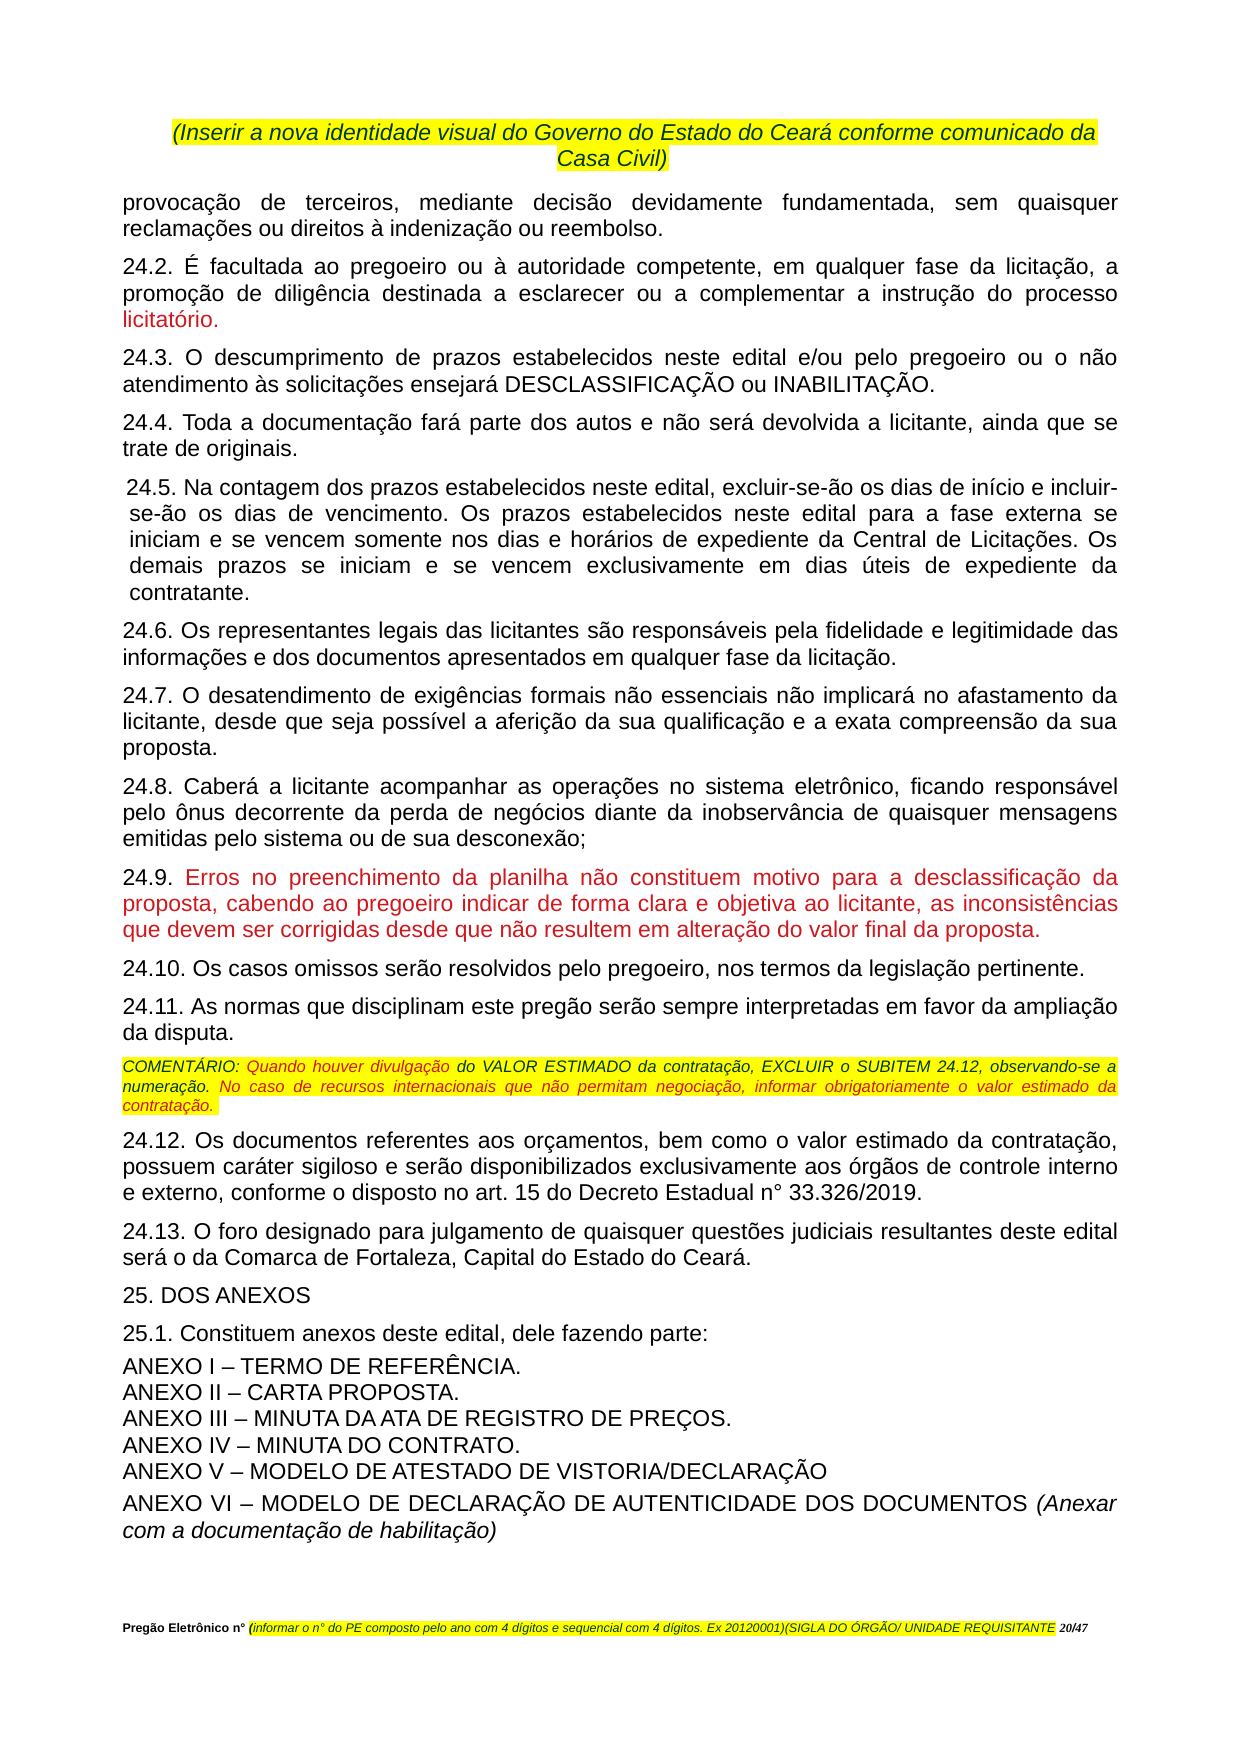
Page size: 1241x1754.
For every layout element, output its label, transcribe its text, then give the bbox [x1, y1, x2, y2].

text ANEXO II – CARTA PROPOSTA. [122, 1379, 1118, 1405]
text 24.6. Os representantes legais das licitantes são responsáveis pela fidelidade e legitimidade das informações e dos documentos apresentados em qualquer fase da licitação. [122, 617, 1118, 670]
text 25.1. Constituem anexos deste edital, dele fazendo parte: [122, 1320, 1118, 1347]
text 25. DOS ANEXOS [122, 1282, 1118, 1308]
text 24.5. Na contagem dos prazos estabelecidos neste edital, excluir-se-ão os dias de início e incluir-se-ão os dias de vencimento. Os prazos estabelecidos neste edital para a fase externa se iniciam e se vencem somente nos dias e horários de expediente da Central de Licitações. Os demais prazos se iniciam e se vencem exclusivamente em dias úteis de expediente da contratante. [126, 473, 1118, 605]
text 24.13. O foro designado para julgamento de quaisquer questões judiciais resultantes deste edital será o da Comarca de Fortaleza, Capital do Estado do Ceará. [122, 1218, 1118, 1270]
text ANEXO V – MODELO DE ATESTADO DE VISTORIA/DECLARAÇÃO [122, 1458, 1118, 1484]
text 24.2. É facultada ao pregoeiro ou à autoridade competente, em qualquer fase da licitação, a promoção de diligência destinada a esclarecer ou a complementar a instrução do processo licitatório. [122, 253, 1118, 332]
text 24.3. O descumprimento de prazos estabelecidos neste edital e/ou pelo pregoeiro ou o não atendimento às solicitações ensejará DESCLASSIFICAÇÃO ou INABILITAÇÃO. [122, 344, 1118, 397]
text ANEXO III – MINUTA DA ATA DE REGISTRO DE PREÇOS. [122, 1405, 1118, 1432]
text COMENTÁRIO: Quando houver divulgação do VALOR ESTIMADO da contratação, EXCLUIR o SUBITEM 24.12, observando-se a numeração. No caso de recursos internacionais que não permitam negociação, informar obrigatoriamente o valor estimado da contratação. [122, 1057, 1118, 1115]
text 24.11. As normas que disciplinam este pregão serão sempre interpretadas em favor da ampliação da disputa. [122, 993, 1118, 1045]
text 24.4. Toda a documentação fará parte dos autos e não será devolvida a licitante, ainda que se trate de originais. [122, 409, 1118, 462]
text ANEXO IV – MINUTA DO CONTRATO. [122, 1432, 1118, 1458]
text 24.7. O desatendimento de exigências formais não essenciais não implicará no afastamento da licitante, desde que seja possível a aferição da sua qualificação e a exata compreensão da sua proposta. [122, 682, 1118, 761]
text ANEXO I – TERMO DE REFERÊNCIA. [122, 1353, 1118, 1379]
text provocação de terceiros, mediante decisão devidamente fundamentada, sem quaisquer reclamações ou direitos à indenização ou reembolso. [122, 189, 1118, 241]
text 24.8. Caberá a licitante acompanhar as operações no sistema eletrônico, ficando responsável pelo ônus decorrente da perda de negócios diante da inobservância de quaisquer mensagens emitidas pelo sistema ou de sua desconexão; [122, 773, 1118, 852]
text 24.12. Os documentos referentes aos orçamentos, bem como o valor estimado da contratação, possuem caráter sigiloso e serão disponibilizados exclusivamente aos órgãos de controle interno e externo, conforme o disposto no art. 15 do Decreto Estadual n° 33.326/2019. [122, 1127, 1118, 1206]
text 24.10. Os casos omissos serão resolvidos pelo pregoeiro, nos termos da legislação pertinente. [122, 954, 1118, 981]
text ANEXO VI – MODELO DE DECLARAÇÃO DE AUTENTICIDADE DOS DOCUMENTOS (Anexar com a documentação de habilitação) [122, 1490, 1118, 1543]
text 24.9. Erros no preenchimento da planilha não constituem motivo para a desclassificação da proposta, cabendo ao pregoeiro indicar de forma clara e objetiva ao licitante, as inconsistências que devem ser corrigidas desde que não resultem em alteração do valor final da proposta. [122, 863, 1118, 943]
